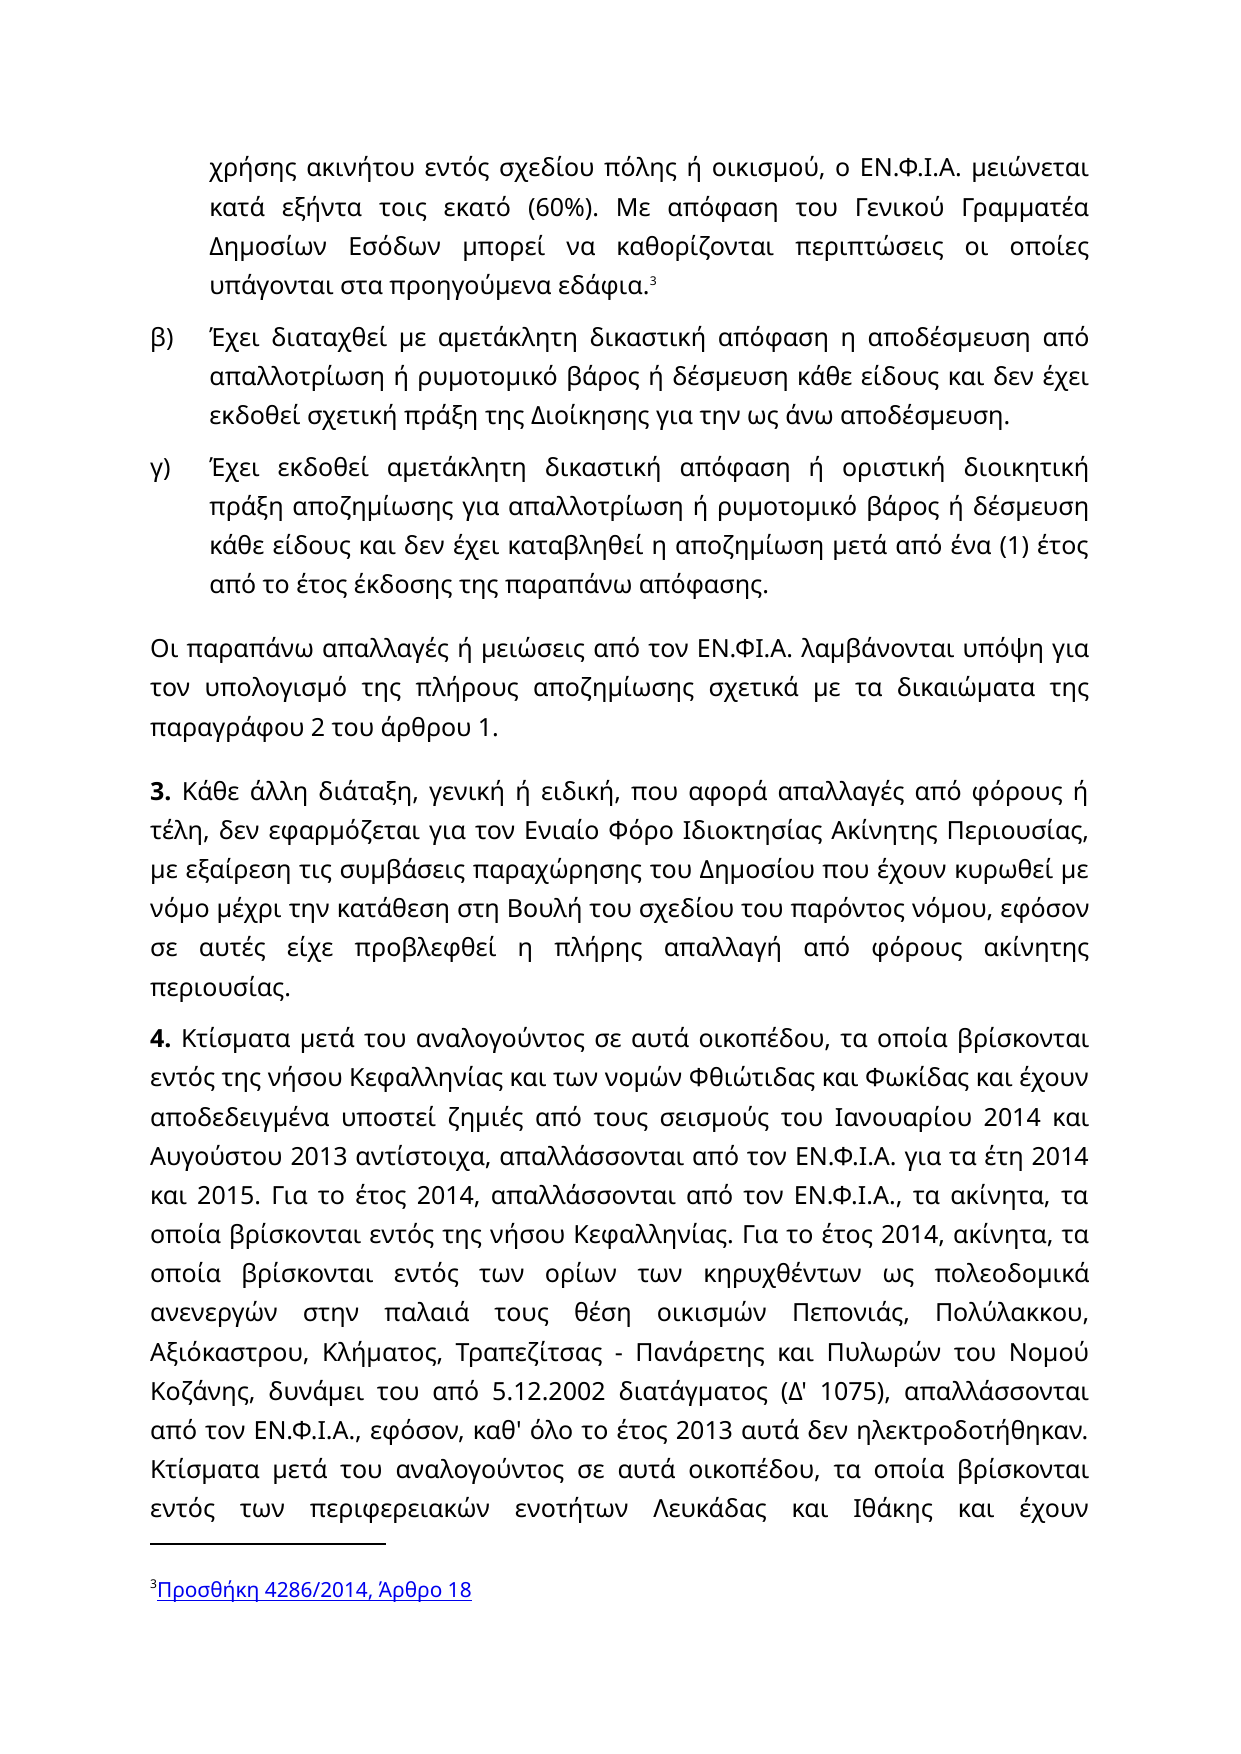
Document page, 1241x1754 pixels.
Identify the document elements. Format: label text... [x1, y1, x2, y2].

list β) Έχει διαταχθεί με αμετάκλητη δικαστική απόφαση η αποδέσμευση από απαλλοτρίωση ή ρυμοτομικό βάρος ή δέσμευση κάθε είδους και δεν έχει εκδοθεί σχετική πράξη της Διοίκησης για την ως άνω αποδέσμευση. [150, 319, 1090, 432]
text Οι παραπάνω απαλλαγές ή μειώσεις από τον ΕΝ.ΦΙ.Α. λαμβάνονται υπόψη για τον υπολογισμό της πλήρους αποζημίωσης σχετικά με τα δικαιώματα της παραγράφου 2 του άρθρου 1. [150, 631, 1090, 743]
text Προσθήκη 4286/2014, Άρθρο 18 [150, 1576, 1090, 1604]
text 4. Κτίσματα μετά του αναλογούντος σε αυτά οικοπέδου, τα οποία βρίσκονται εντός της νήσου Κεφαλληνίας και των νομών Φθιώτιδας και Φωκίδας και έχουν αποδεδειγμένα υποστεί ζημιές από τους σεισμούς του Ιανουαρίου 2014 και Αυγούστου 2013 αντίστοιχα, απαλλάσσονται από τον ΕΝ.Φ.Ι.Α. για τα έτη 2014 και 2015. Για το έτος 2014, απαλλάσσονται από τον ΕΝ.Φ.Ι.Α., τα ακίνητα, τα οποία βρίσκονται εντός της νήσου Κεφαλληνίας. Για το έτος 2014, ακίνητα, τα οποία βρίσκονται εντός των ορίων των κηρυχθέντων ως πολεοδομικά ανενεργών στην παλαιά τους θέση οικισμών Πεπονιάς, Πολύλακκου, Αξιόκαστρου, Κλήματος, Τραπεζίτσας - Πανάρετης και Πυλωρών του Νομού Κοζάνης, δυνάμει του από 5.12.2002 διατάγματος (Δ' 1075), απαλλάσσονται από τον ΕΝ.Φ.Ι.Α., εφόσον, καθ' όλο το έτος 2013 αυτά δεν ηλεκτροδοτήθηκαν. Κτίσματα μετά του αναλογούντος σε αυτά οικοπέδου, τα οποία βρίσκονται εντός των περιφερειακών ενοτήτων Λευκάδας και Ιθάκης και έχουν [150, 1021, 1090, 1525]
list χρήσης ακινήτου εντός σχεδίου πόλης ή οικισμού, ο ΕΝ.Φ.Ι.Α. μειώνεται κατά εξήντα τοις εκατό (60%). Με απόφαση του Γενικού Γραμματέα Δημοσίων Εσόδων μπορεί να καθορίζονται περιπτώσεις οι οποίες υπάγονται στα προηγούμενα εδάφια. [150, 150, 1090, 302]
list γ) Έχει εκδοθεί αμετάκλητη δικαστική απόφαση ή οριστική διοικητική πράξη αποζημίωσης για απαλλοτρίωση ή ρυμοτομικό βάρος ή δέσμευση κάθε είδους και δεν έχει καταβληθεί η αποζημίωση μετά από ένα (1) έτος από το έτος έκδοσης της παραπάνω απόφασης. [150, 449, 1090, 601]
text 3. Κάθε άλλη διάταξη, γενική ή ειδική, που αφορά απαλλαγές από φόρους ή τέλη, δεν εφαρμόζεται για τον Ενιαίο Φόρο Ιδιοκτησίας Ακίνητης Περιουσίας, με εξαίρεση τις συμβάσεις παραχώρησης του Δημοσίου που έχουν κυρωθεί με νόμο μέχρι την κατάθεση στη Βουλή του σχεδίου του παρόντος νόμου, εφόσον σε αυτές είχε προβλεφθεί η πλήρης απαλλαγή από φόρους ακίνητης περιουσίας. [150, 773, 1090, 1003]
